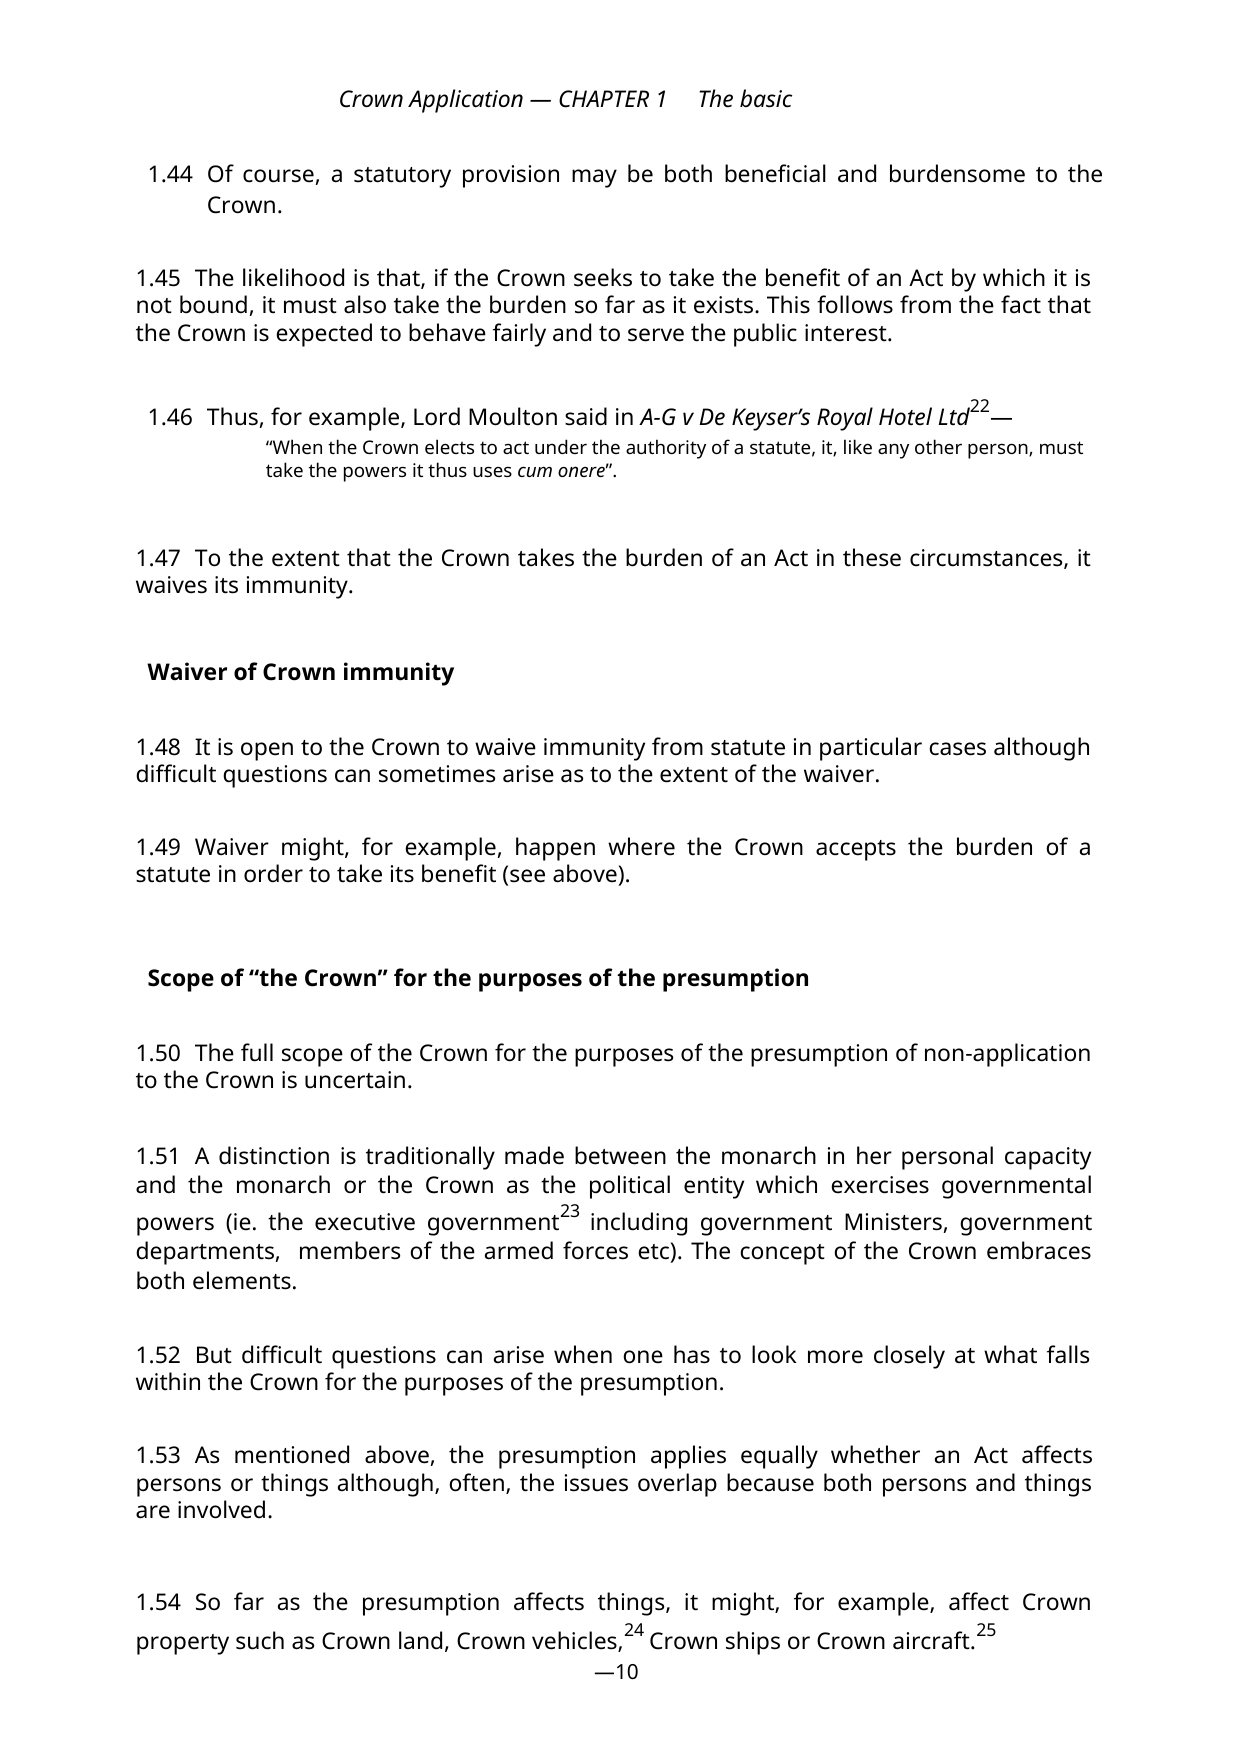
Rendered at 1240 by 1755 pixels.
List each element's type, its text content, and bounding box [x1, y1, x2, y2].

subtitle Scope of “the Crown” for the purposes of the presumption [147, 962, 1104, 994]
list Of course, a statutory provision may be both beneficial and burdensome to the Crown. [147, 157, 1104, 220]
list So far as the presumption affects things, it might, for example, affect Crown property such as Crown land, Crown vehicles,24 Crown ships or Crown aircraft.25 [135, 1586, 1093, 1656]
list Waiver might, for example, happen where the Crown accepts the burden of a statute in order to take its benefit (see above). [135, 834, 1093, 888]
list But difficult questions can arise when one has to look more closely at what falls within the Crown for the purposes of the presumption. [135, 1342, 1093, 1396]
list The full scope of the Crown for the purposes of the presumption of non-application to the Crown is uncertain. [135, 1040, 1093, 1094]
subtitle Waiver of Crown immunity [147, 656, 1104, 687]
list The likelihood is that, if the Crown seeks to take the benefit of an Act by which it is not bound, it must also take the burden so far as it exists. This follows from the fact that the Crown is expected to behave fairly and to serve the public interest. [135, 265, 1093, 346]
list A distinction is traditionally made between the monarch in her personal capacity and the monarch or the Crown as the political entity which exercises governmental powers (ie. the executive government23 including government Ministers, government departments, members of the armed forces etc). The concept of the Crown embraces both elements. [135, 1141, 1093, 1296]
list To the extent that the Crown takes the burden of an Act in these circumstances, it waives its immunity. [135, 544, 1093, 598]
text “When the Crown elects to act under the authority of a statute, it, like any other person, must take the powers it thus uses cum onere”. [266, 436, 1101, 482]
list Thus, for example, Lord Moulton said in A-G v De Keyser’s Royal Hotel Ltd22— [147, 394, 1104, 432]
list It is open to the Crown to waive immunity from statute in particular cases although difficult questions can sometimes arise as to the extent of the waiver. [135, 734, 1093, 788]
list As mentioned above, the presumption applies equally whether an Act affects persons or things although, often, the issues overlap because both persons and things are involved. [135, 1442, 1093, 1523]
